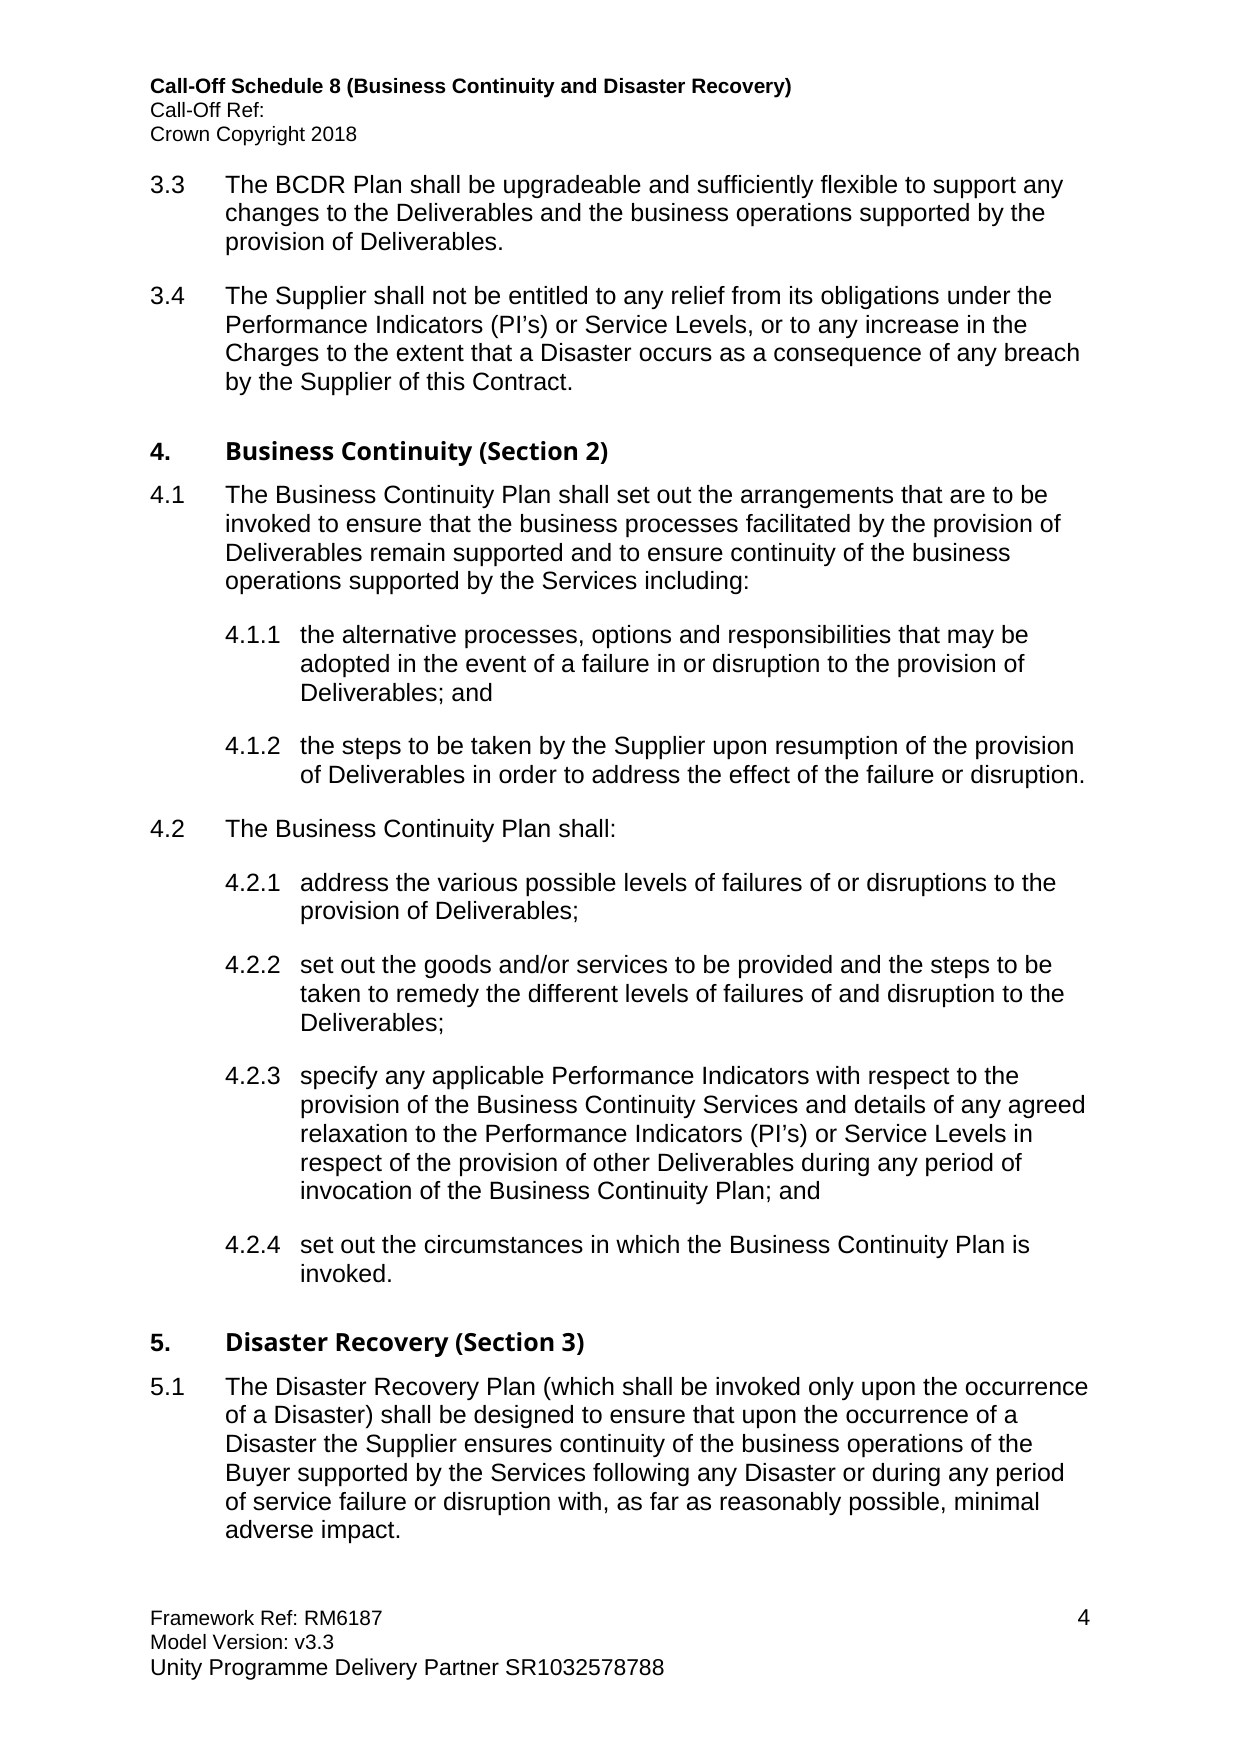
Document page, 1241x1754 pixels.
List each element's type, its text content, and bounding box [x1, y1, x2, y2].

list Disaster Recovery (Section 3) [150, 1325, 1090, 1359]
list the steps to be taken by the Supplier upon resumption of the provision of Deliverables in order to address the effect of the failure or disruption. [225, 731, 1090, 789]
list The BCDR Plan shall be upgradeable and sufficiently flexible to support any changes to the Deliverables and the business operations supported by the provision of Deliverables. [150, 170, 1090, 256]
list The Business Continuity Plan shall: [150, 814, 1090, 842]
list specify any applicable Performance Indicators with respect to the provision of the Business Continuity Services and details of any agreed relaxation to the Performance Indicators (PI’s) or Service Levels in respect of the provision of other Deliverables during any period of invocation of the Business Continuity Plan; and [225, 1061, 1090, 1205]
list Business Continuity (Section 2) [150, 433, 1090, 467]
list The Business Continuity Plan shall set out the arrangements that are to be invoked to ensure that the business processes facilitated by the provision of Deliverables remain supported and to ensure continuity of the business operations supported by the Services including: [150, 480, 1090, 595]
list set out the circumstances in which the Business Continuity Plan is invoked. [225, 1230, 1090, 1287]
list The Supplier shall not be entitled to any relief from its obligations under the Performance Indicators (PI’s) or Service Levels, or to any increase in the Charges to the extent that a Disaster occurs as a consequence of any breach by the Supplier of this Contract. [150, 281, 1090, 396]
list set out the goods and/or services to be provided and the steps to be taken to remedy the different levels of failures of and disruption to the Deliverables; [225, 950, 1090, 1036]
list the alternative processes, options and responsibilities that may be adopted in the event of a failure in or disruption to the provision of Deliverables; and [225, 620, 1090, 706]
list The Disaster Recovery Plan (which shall be invoked only upon the occurrence of a Disaster) shall be designed to ensure that upon the occurrence of a Disaster the Supplier ensures continuity of the business operations of the Buyer supported by the Services following any Disaster or during any period of service failure or disruption with, as far as reasonably possible, minimal adverse impact. [150, 1372, 1090, 1544]
list address the various possible levels of failures of or disruptions to the provision of Deliverables; [225, 867, 1090, 925]
